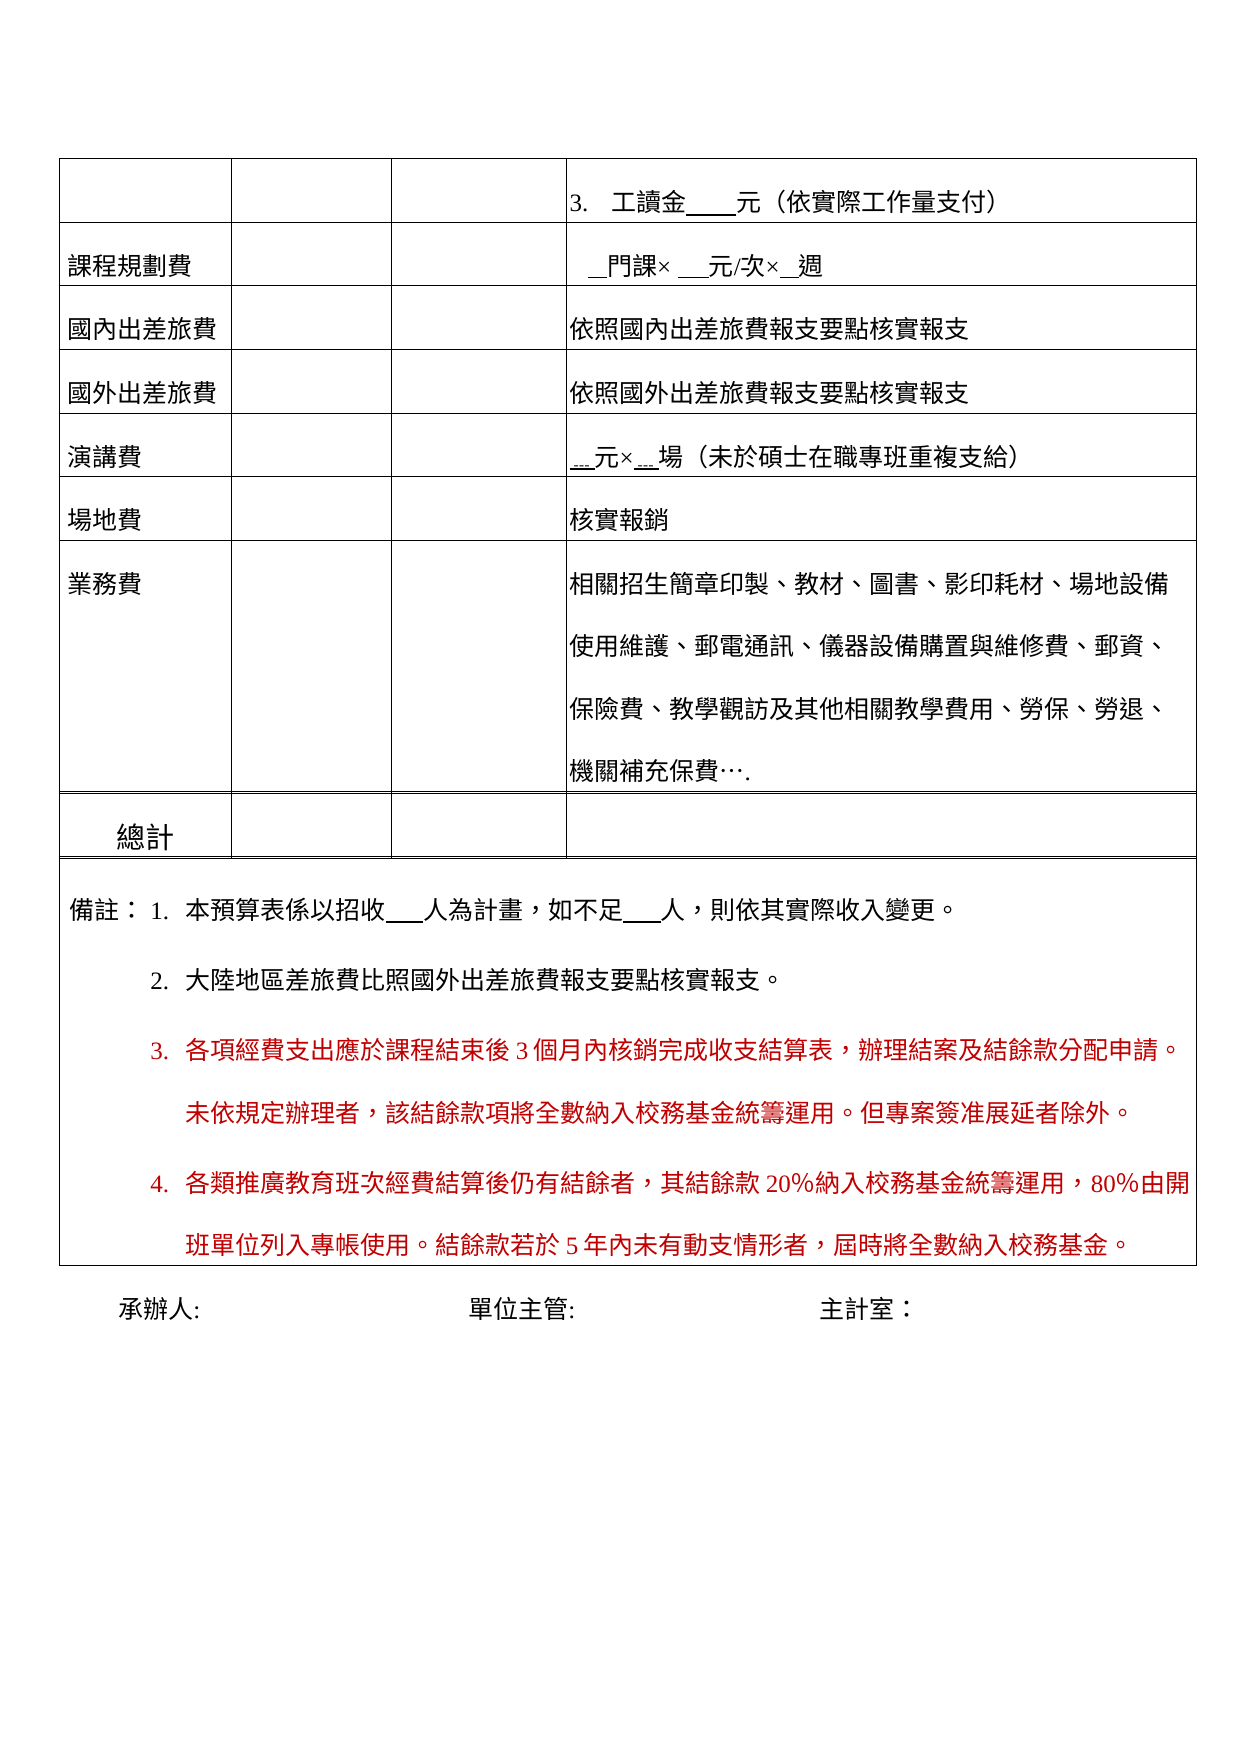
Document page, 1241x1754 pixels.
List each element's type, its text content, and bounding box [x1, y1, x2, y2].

table_cell ﹍元×﹍場（未於碩士在職專班重複支給） [567, 414, 1196, 476]
table_cell [232, 223, 391, 285]
table_cell [232, 350, 391, 412]
table_cell 依照國內出差旅費報支要點核實報支 [567, 286, 1196, 349]
text 承辦人: 單位主管: 主計室： [118, 1266, 1137, 1328]
table_cell [392, 541, 566, 791]
table_cell 演講費 [60, 414, 231, 476]
table_cell [232, 159, 391, 222]
table_cell [392, 477, 566, 539]
table_cell [392, 223, 566, 285]
table_cell [232, 414, 391, 476]
table_cell 場地費 [60, 477, 231, 539]
table_cell [232, 477, 391, 539]
table_cell [392, 159, 566, 222]
table_cell [60, 159, 231, 222]
table_cell 本預算表係以招收 人為計畫，如不足 人，則依其實際收入變更。 大陸地區差旅費比照國外出差旅費報支要點核實報支。 各項經費支出應於課程結束後3個月內核銷完成收支結算表，辦理結案及結餘款分配申請。未依規定辦理者，該結餘款項將全數納入校務基金統籌運用。但專案簽准展延者除外。 各類推廣教育班次經費結算後仍有結餘者，其結餘款20％納入校務基金統籌運用，80％由開班單位列入專帳使用。結餘款若於5年內未有動支情形者，屆時將全數納入校務基金。 [147, 859, 1196, 1265]
table_cell [232, 794, 391, 856]
table_cell [392, 350, 566, 412]
table_cell 依照國外出差旅費報支要點核實報支 [567, 350, 1196, 412]
table_cell * 門課× 元/次× 週 [567, 223, 1196, 285]
table_cell 相關招生簡章印製、教材、圖書、影印耗材、場地設備使用維護、郵電通訊、儀器設備購置與維修費、郵資、保險費、教學觀訪及其他相關教學費用、勞保、勞退、機關補充保費…. [567, 541, 1196, 791]
table_cell 核實報銷 [567, 477, 1196, 539]
table_cell [392, 286, 566, 349]
table_cell 課程規劃費 [60, 223, 231, 285]
table_cell 班主任 元= 元× 個月 （隨班附讀不得編列） 兼任助理 元= 元× 個月 工讀金 元（依實際工作量支付） [567, 159, 1196, 222]
table_cell 業務費 [60, 541, 231, 791]
table_cell [232, 286, 391, 349]
table_cell 國外出差旅費 [60, 350, 231, 412]
table_cell [392, 414, 566, 476]
table_cell [567, 794, 1196, 856]
table_cell 備註： [60, 859, 147, 1265]
table_cell 國內出差旅費 [60, 286, 231, 349]
table_cell 總計 [60, 794, 231, 856]
table_cell [392, 794, 566, 856]
table_cell [232, 541, 391, 791]
